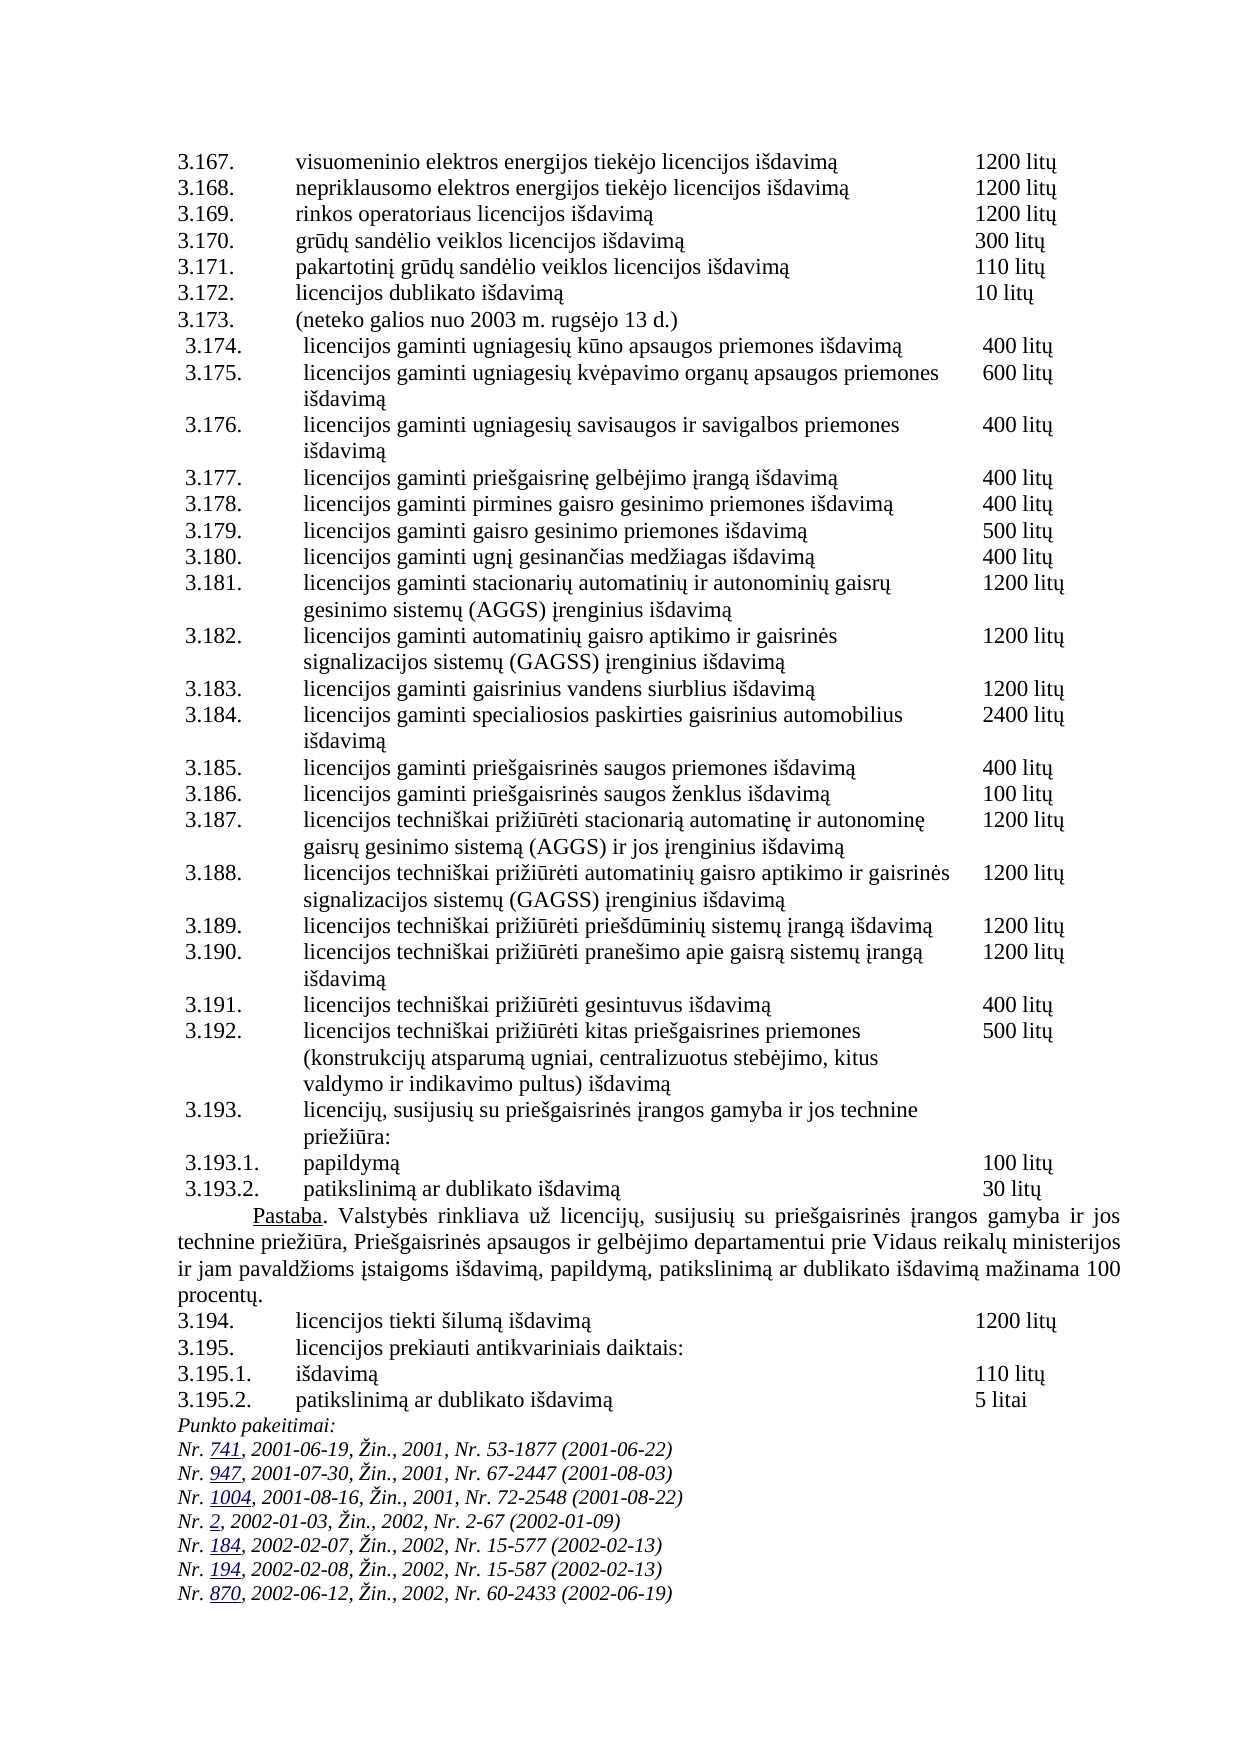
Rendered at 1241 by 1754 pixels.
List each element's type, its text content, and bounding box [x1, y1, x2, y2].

text Pastaba. Valstybės rinkliava už licencijų, susijusių su priešgaisrinės įrangos gamyba ir jos technine priežiūra, Priešgaisrinės apsaugos ir gelbėjimo departamentui prie Vidaus reikalų ministerijos ir jam pavaldžioms įstaigoms išdavimą, papildymą, patikslinimą ar dublikato išdavimą mažinama 100 procentų. [177, 1202, 1122, 1307]
table_cell 500 litų [971, 517, 1144, 543]
table_cell licencijų, susijusių su priešgaisrinės įrangos gamyba ir jos technine priežiūra: [292, 1096, 971, 1149]
table_cell 3.178. [174, 490, 292, 517]
table_cell licencijos techniškai prižiūrėti kitas priešgaisrines priemones (konstrukcijų atsparumą ugniai, centralizuotus stebėjimo, kitus valdymo ir indikavimo pultus) išdavimą [292, 1018, 971, 1096]
text Nr. 870, 2002-06-12, Žin., 2002, Nr. 60-2433 (2002-06-19) [177, 1581, 1122, 1605]
table_cell licencijos gaminti ugniagesių kvėpavimo organų apsaugos priemones išdavimą [292, 359, 971, 411]
text Nr. 741, 2001-06-19, Žin., 2001, Nr. 53-1877 (2001-06-22) [177, 1437, 1122, 1461]
table_header licencijos gaminti ugniagesių kūno apsaugos priemones išdavimą [292, 332, 971, 358]
table_cell 600 litų [971, 359, 1144, 411]
table_cell licencijos gaminti priešgaisrinę gelbėjimo įrangą išdavimą [292, 464, 971, 490]
table_cell 400 litų [971, 543, 1144, 569]
table_cell 3.193.1. [174, 1149, 292, 1176]
table_cell 3.191. [174, 991, 292, 1017]
table_cell licencijos gaminti priešgaisrinės saugos ženklus išdavimą [292, 780, 971, 807]
table_cell papildymą [292, 1149, 971, 1176]
text 3.195.1. išdavimą 110 litų [177, 1360, 1122, 1386]
table_cell licencijos gaminti pirmines gaisro gesinimo priemones išdavimą [292, 490, 971, 517]
table_cell 2400 litų [971, 701, 1144, 754]
table_cell 1200 litų [971, 569, 1144, 622]
text 3.168. nepriklausomo elektros energijos tiekėjo licencijos išdavimą 1200 litų [177, 174, 1122, 200]
table_cell licencijos gaminti automatinių gaisro aptikimo ir gaisrinės signalizacijos sistemų (GAGSS) įrenginius išdavimą [292, 622, 971, 675]
table_cell licencijos gaminti gaisro gesinimo priemones išdavimą [292, 517, 971, 543]
table_cell 500 litų [971, 1018, 1144, 1096]
table_cell 400 litų [971, 464, 1144, 490]
text Nr. 2, 2002-01-03, Žin., 2002, Nr. 2-67 (2002-01-09) [177, 1509, 1122, 1533]
table_cell 3.188. [174, 859, 292, 912]
table_header 400 litų [971, 332, 1144, 358]
table_cell 3.193. [174, 1096, 292, 1149]
table_cell licencijos gaminti gaisrinius vandens siurblius išdavimą [292, 675, 971, 701]
table_cell 3.182. [174, 622, 292, 675]
table_cell 3.184. [174, 701, 292, 754]
table_cell 100 litų [971, 1149, 1144, 1176]
table_cell 3.180. [174, 543, 292, 569]
text 3.172. licencijos dublikato išdavimą 10 litų [177, 279, 1122, 306]
text 3.171. pakartotinį grūdų sandėlio veiklos licencijos išdavimą 110 litų [177, 253, 1122, 279]
table_cell 1200 litų [971, 622, 1144, 675]
table_cell patikslinimą ar dublikato išdavimą [292, 1176, 971, 1202]
table_cell 3.176. [174, 411, 292, 464]
table_cell licencijos techniškai prižiūrėti priešdūminių sistemų įrangą išdavimą [292, 912, 971, 938]
text Punkto pakeitimai: [177, 1413, 1122, 1437]
table_cell 3.183. [174, 675, 292, 701]
table_cell 3.181. [174, 569, 292, 622]
table_cell 3.175. [174, 359, 292, 411]
table_cell licencijos gaminti ugniagesių savisaugos ir savigalbos priemones išdavimą [292, 411, 971, 464]
table_cell 400 litų [971, 411, 1144, 464]
table_cell licencijos gaminti ugnį gesinančias medžiagas išdavimą [292, 543, 971, 569]
table_cell 3.193.2. [174, 1176, 292, 1202]
table_cell licencijos techniškai prižiūrėti automatinių gaisro aptikimo ir gaisrinės signalizacijos sistemų (GAGSS) įrenginius išdavimą [292, 859, 971, 912]
table_cell licencijos techniškai prižiūrėti stacionarią automatinę ir autonominę gaisrų gesinimo sistemą (AGGS) ir jos įrenginius išdavimą [292, 807, 971, 859]
table_cell licencijos techniškai prižiūrėti pranešimo apie gaisrą sistemų įrangą išdavimą [292, 938, 971, 991]
text 3.173. (neteko galios nuo 2003 m. rugsėjo 13 d.) [177, 306, 1122, 332]
table_cell licencijos techniškai prižiūrėti gesintuvus išdavimą [292, 991, 971, 1017]
table_cell 30 litų [971, 1176, 1144, 1202]
table_cell 1200 litų [971, 859, 1144, 912]
table_cell 3.185. [174, 754, 292, 780]
text Nr. 194, 2002-02-08, Žin., 2002, Nr. 15-587 (2002-02-13) [177, 1557, 1122, 1581]
table_cell 3.186. [174, 780, 292, 807]
table_cell 1200 litų [971, 807, 1144, 859]
text 3.194. licencijos tiekti šilumą išdavimą 1200 litų [177, 1307, 1122, 1334]
text 3.169. rinkos operatoriaus licencijos išdavimą 1200 litų [177, 200, 1122, 227]
table_cell 100 litų [971, 780, 1144, 807]
table_cell 1200 litų [971, 675, 1144, 701]
text Nr. 184, 2002-02-07, Žin., 2002, Nr. 15-577 (2002-02-13) [177, 1533, 1122, 1557]
table_cell 3.187. [174, 807, 292, 859]
text Nr. 947, 2001-07-30, Žin., 2001, Nr. 67-2447 (2001-08-03) [177, 1461, 1122, 1485]
text 3.195. licencijos prekiauti antikvariniais daiktais: [177, 1334, 1122, 1360]
table_cell 3.177. [174, 464, 292, 490]
table_cell 3.179. [174, 517, 292, 543]
text 3.167. visuomeninio elektros energijos tiekėjo licencijos išdavimą 1200 litų [177, 148, 1122, 174]
table_cell licencijos gaminti priešgaisrinės saugos priemones išdavimą [292, 754, 971, 780]
table_header 3.174. [174, 332, 292, 358]
table_cell 3.190. [174, 938, 292, 991]
table_cell 1200 litų [971, 912, 1144, 938]
text 3.170. grūdų sandėlio veiklos licencijos išdavimą 300 litų [177, 227, 1122, 253]
text Nr. 1004, 2001-08-16, Žin., 2001, Nr. 72-2548 (2001-08-22) [177, 1485, 1122, 1509]
table_cell 400 litų [971, 490, 1144, 517]
table_cell 3.189. [174, 912, 292, 938]
table_cell 400 litų [971, 754, 1144, 780]
table_cell 400 litų [971, 991, 1144, 1017]
table_cell 3.192. [174, 1018, 292, 1096]
table_cell licencijos gaminti specialiosios paskirties gaisrinius automobilius išdavimą [292, 701, 971, 754]
table_cell licencijos gaminti stacionarių automatinių ir autonominių gaisrų gesinimo sistemų (AGGS) įrenginius išdavimą [292, 569, 971, 622]
table_cell [971, 1096, 1144, 1149]
text 3.195.2. patikslinimą ar dublikato išdavimą 5 litai [177, 1386, 1122, 1413]
table_cell 1200 litų [971, 938, 1144, 991]
